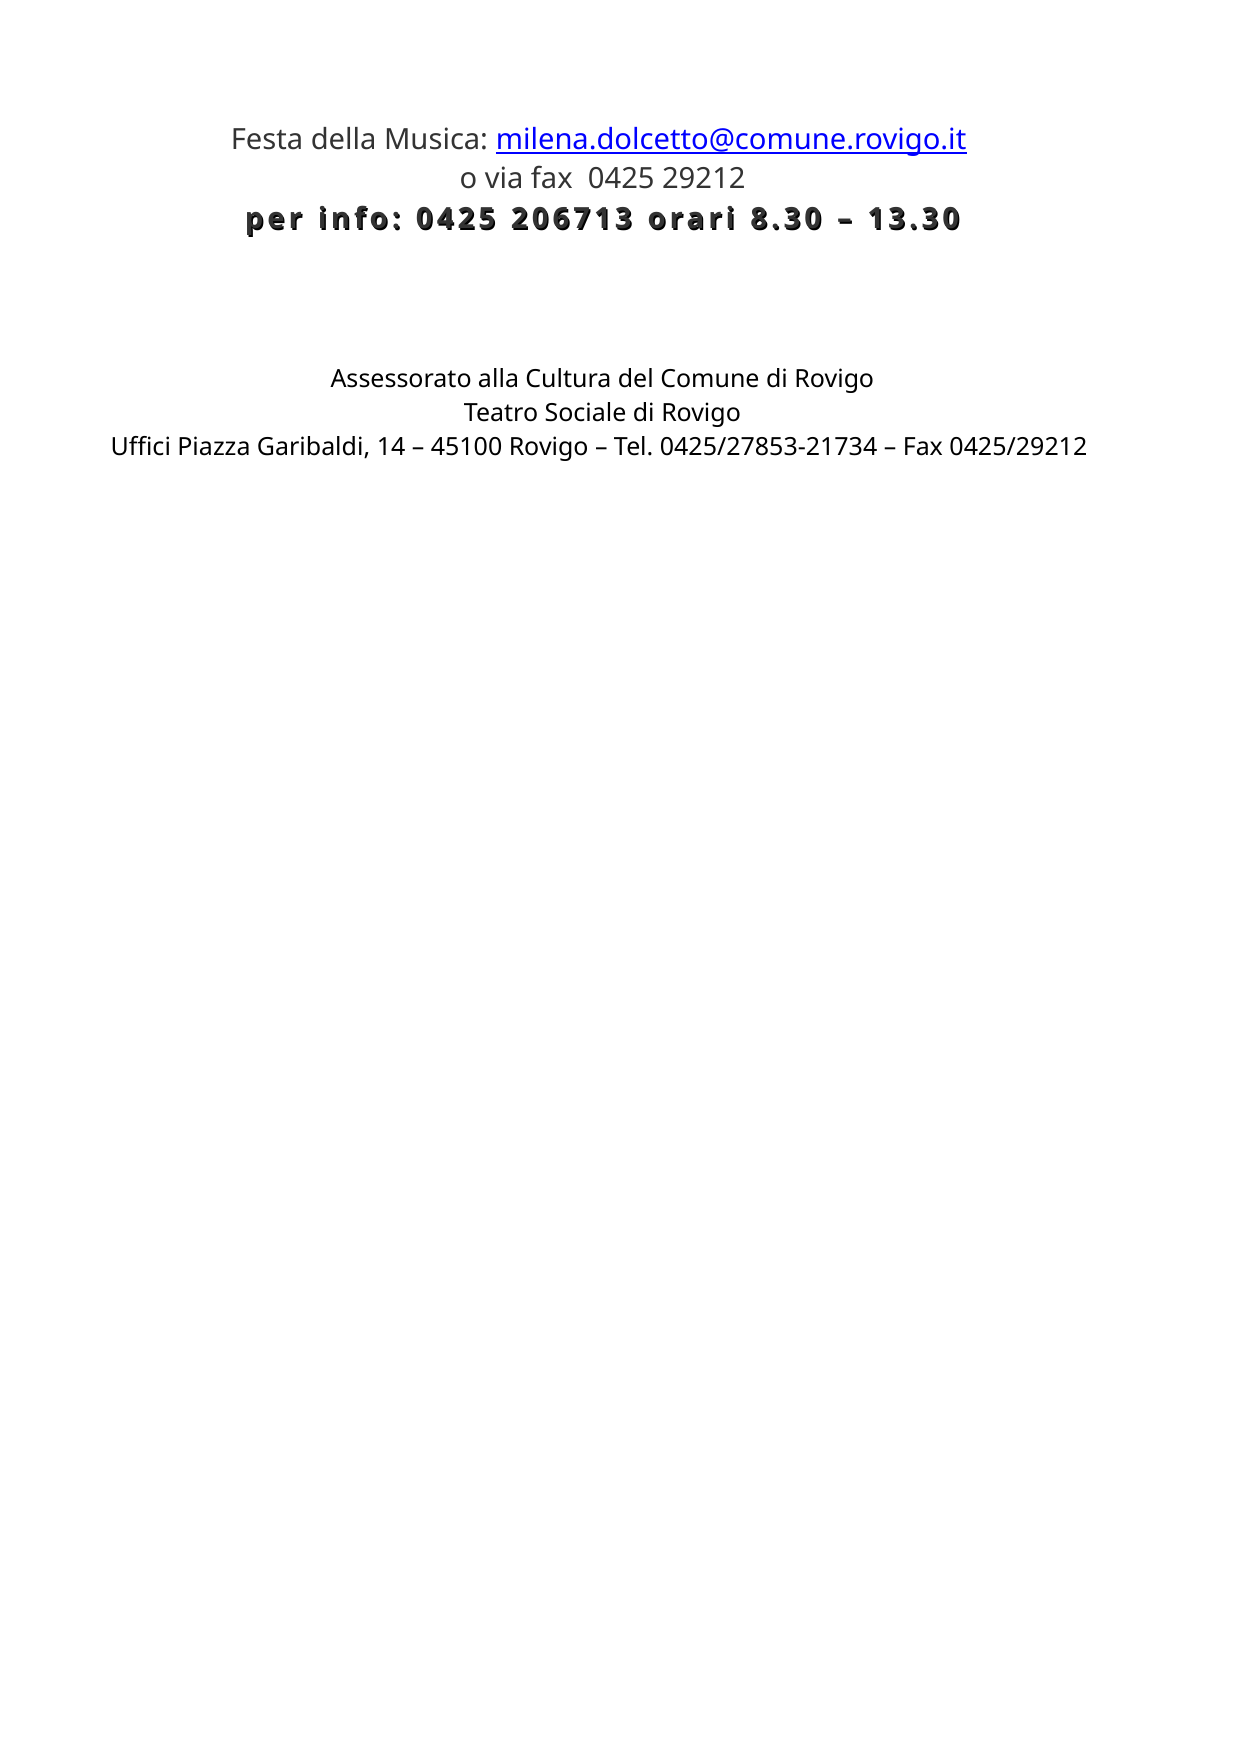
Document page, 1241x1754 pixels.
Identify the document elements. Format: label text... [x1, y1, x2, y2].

text Teatro Sociale di Rovigo [81, 395, 1123, 429]
text Assessorato alla Cultura del Comune di Rovigo [81, 361, 1123, 395]
text Festa della Musica: milena.dolcetto@comune.rovigo.it o via fax 0425 29212 [81, 118, 1123, 197]
text per info: 0425 206713 orari 8.30 – 13.30 [81, 197, 1123, 237]
text Uffici Piazza Garibaldi, 14 – 45100 Rovigo – Tel. 0425/27853-21734 – Fax 0425/29212 [81, 429, 1123, 463]
